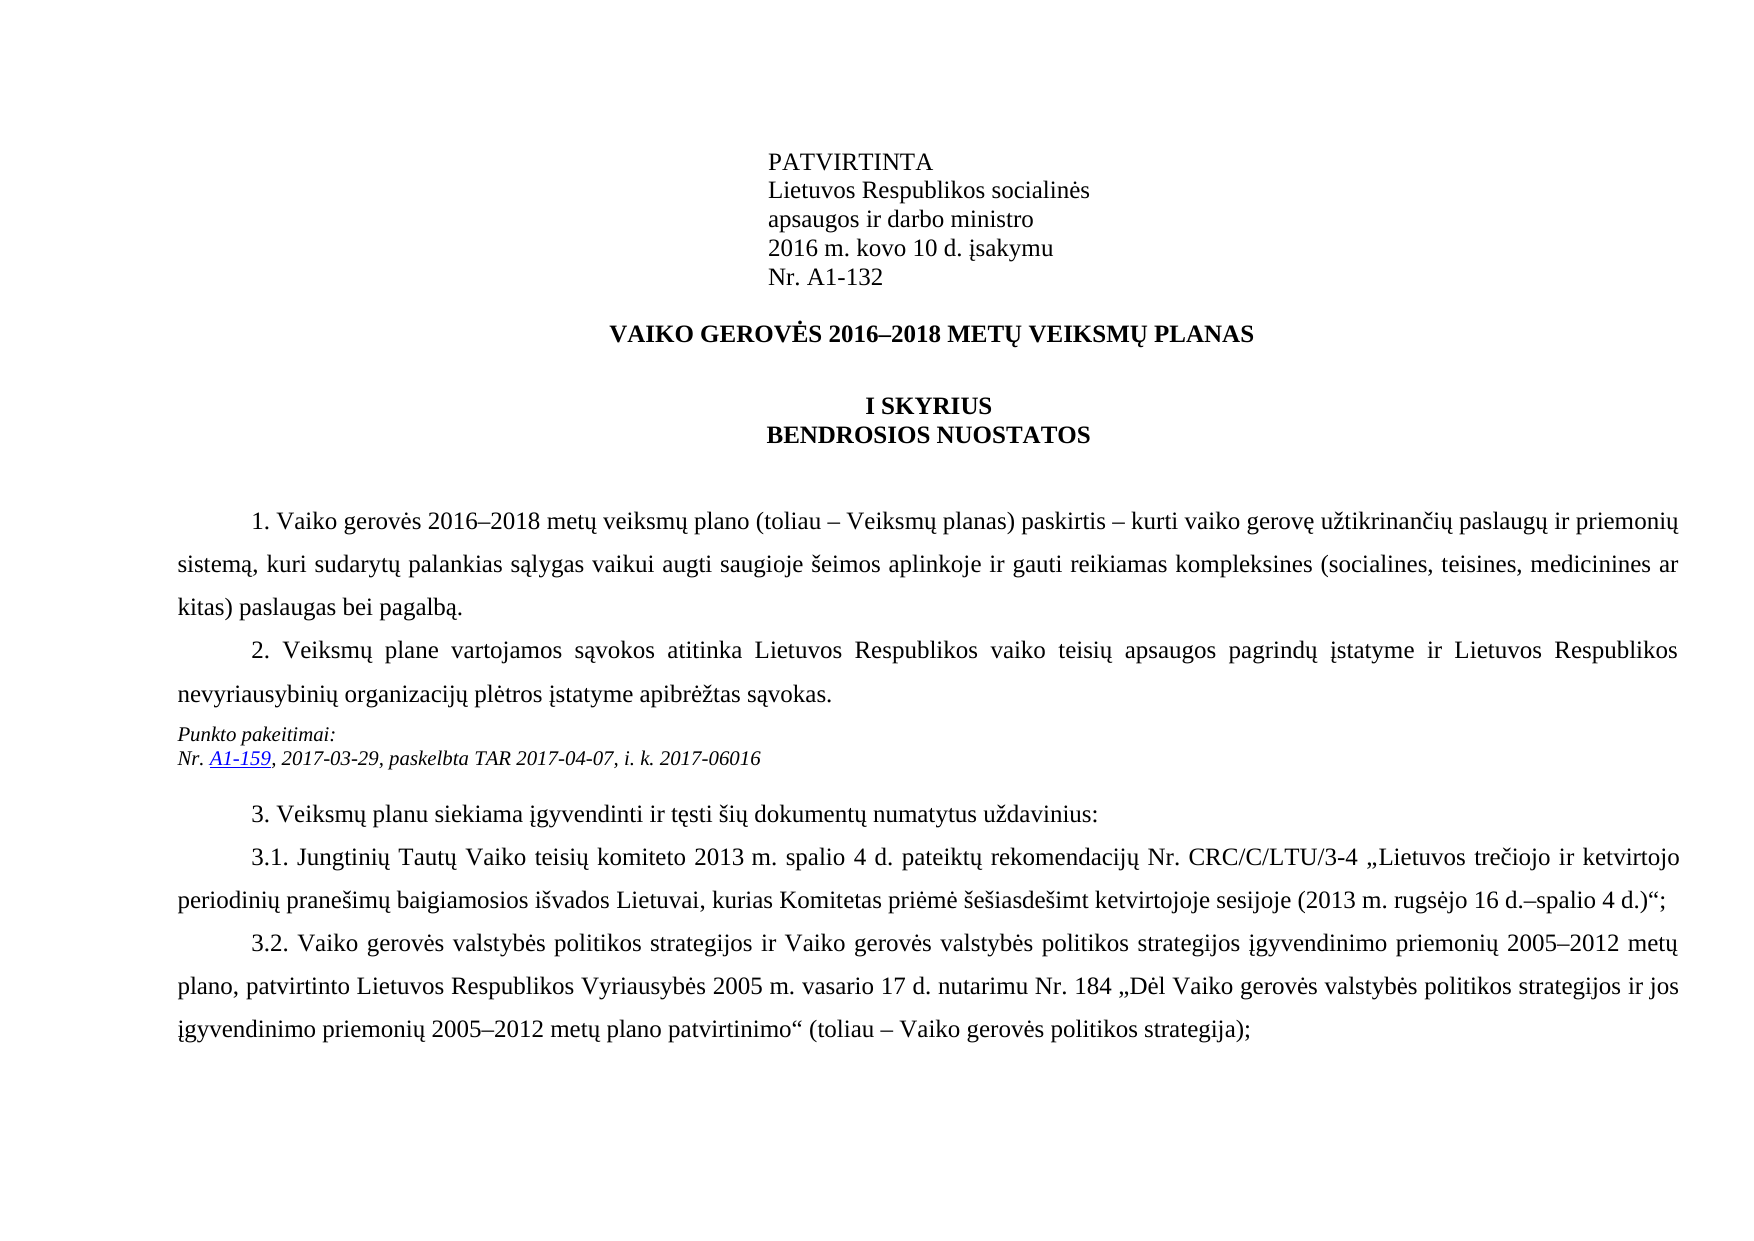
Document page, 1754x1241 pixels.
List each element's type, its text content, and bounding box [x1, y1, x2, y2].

text BENDROSIOS NUOSTATOS [177, 420, 1680, 449]
text 2. Veiksmų plane vartojamos sąvokos atitinka Lietuvos Respublikos vaiko teisių apsaugos pagrindų įstatyme ir Lietuvos Respublikos nevyriausybinių organizacijų plėtros įstatyme apibrėžtas sąvokas. [177, 636, 1680, 707]
text 3.1. Jungtinių Tautų Vaiko teisių komiteto 2013 m. spalio 4 d. pateiktų rekomendacijų Nr. CRC/C/LTU/3-4 „Lietuvos trečiojo ir ketvirtojo periodinių pranešimų baigiamosios išvados Lietuvai, kurias Komitetas priėmė šešiasdešimt ketvirtojoje sesijoje (2013 m. rugsėjo 16 d.–spalio 4 d.)“; [177, 842, 1680, 914]
text Lietuvos Respublikos socialinės [768, 176, 1680, 204]
text 3.2. Vaiko gerovės valstybės politikos strategijos ir Vaiko gerovės valstybės politikos strategijos įgyvendinimo priemonių 2005–2012 metų plano, patvirtinto Lietuvos Respublikos Vyriausybės 2005 m. vasario 17 d. nutarimu Nr. 184 „Dėl Vaiko gerovės valstybės politikos strategijos ir jos įgyvendinimo priemonių 2005–2012 metų plano patvirtinimo“ (toliau – Vaiko gerovės politikos strategija); [177, 928, 1680, 1043]
text Patvirtinta [768, 147, 1680, 176]
text 1. Vaiko gerovės 2016–2018 metų veiksmų plano (toliau – Veiksmų planas) paskirtis – kurti vaiko gerovę užtikrinančių paslaugų ir priemonių sistemą, kuri sudarytų palankias sąlygas vaikui augti saugioje šeimos aplinkoje ir gauti reikiamas kompleksines (socialines, teisines, medicinines ar kitas) paslaugas bei pagalbą. [177, 506, 1680, 621]
text Nr. A1-132 [768, 262, 1680, 291]
text apsaugos ir darbo ministro [768, 204, 1680, 233]
text Nr. A1-159, 2017-03-29, paskelbta TAR 2017-04-07, i. k. 2017-06016 [177, 746, 1680, 770]
text I SKYRIUS [177, 391, 1680, 420]
text 3. Veiksmų planu siekiama įgyvendinti ir tęsti šių dokumentų numatytus uždavinius: [177, 799, 1680, 827]
text 2016 m. kovo 10 d. įsakymu [768, 233, 1680, 262]
text Punkto pakeitimai: [177, 722, 1680, 746]
text VAIKO GEROVĖS 2016–2018 METŲ VEIKSMŲ PLANAS [177, 319, 1680, 348]
